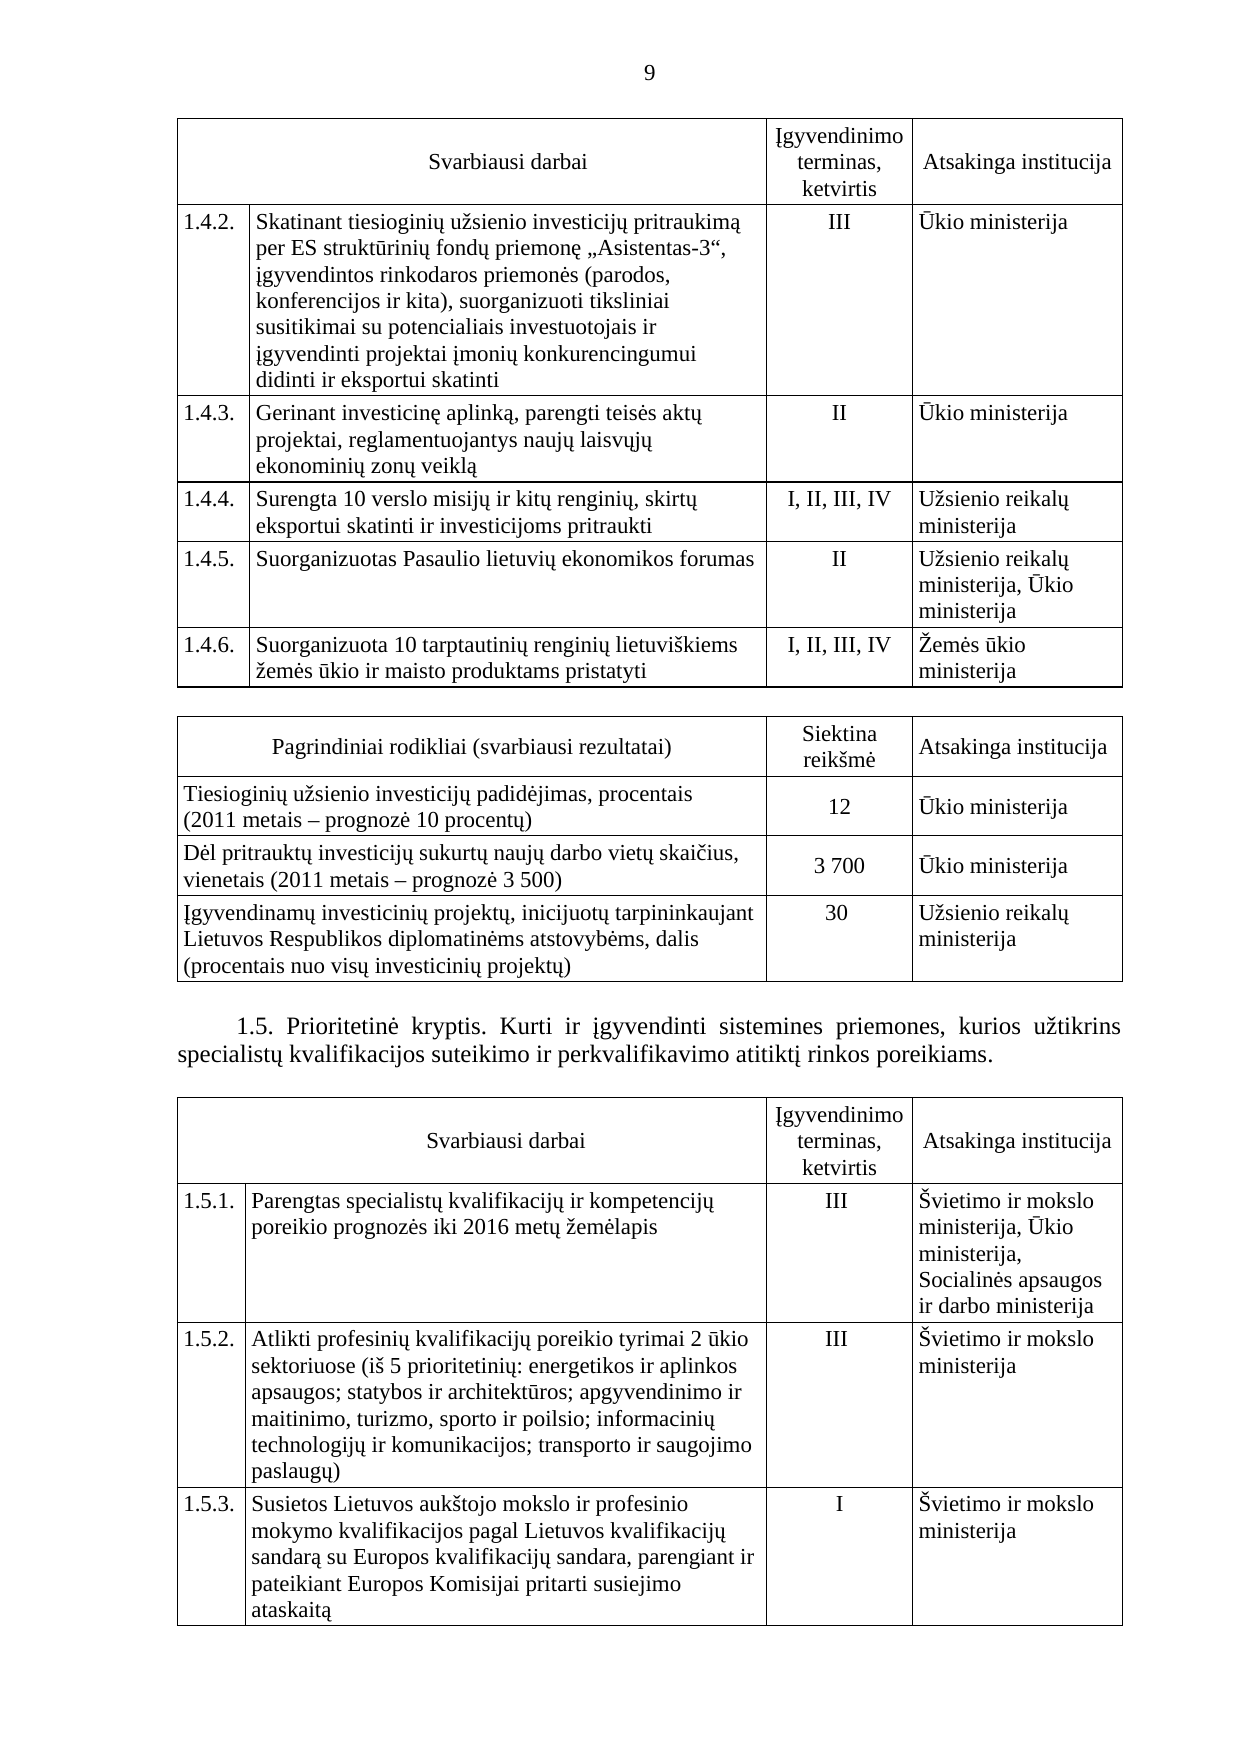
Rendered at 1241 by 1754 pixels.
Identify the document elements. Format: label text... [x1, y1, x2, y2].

table_cell 30 [767, 896, 912, 981]
table_cell Suorganizuota 10 tarptautinių renginių lietuviškiems žemės ūkio ir maisto produktams pristatyti [250, 628, 766, 686]
table_cell Ūkio ministerija [913, 777, 1122, 835]
table_cell 1.4.6. [178, 628, 249, 686]
table_cell Susietos Lietuvos aukštojo mokslo ir profesinio mokymo kvalifikacijos pagal Lietuvos kvalifikacijų sandarą su Europos kvalifikacijų sandara, parengiant ir pateikiant Europos Komisijai pritarti susiejimo ataskaitą [246, 1488, 766, 1625]
table_cell Įgyvendinamų investicinių projektų, inicijuotų tarpininkaujant Lietuvos Respublikos diplomatinėms atstovybėms, dalis (procentais nuo visų investicinių projektų) [178, 896, 766, 981]
table_cell Užsienio reikalų ministerija [913, 896, 1122, 981]
text 1.5. Prioritetinė kryptis. Kurti ir įgyvendinti sistemines priemones, kurios užtikrins specialistų kvalifikacijos suteikimo ir perkvalifikavimo atitiktį rinkos poreikiams. [177, 1011, 1122, 1068]
table_cell II [767, 396, 912, 481]
table_cell I [767, 1488, 912, 1625]
table_cell 1.5.3. [178, 1488, 245, 1625]
table_cell Parengtas specialistų kvalifikacijų ir kompetencijų poreikio prognozės iki 2016 metų žemėlapis [246, 1184, 766, 1322]
table_cell 1.5.1. [178, 1184, 245, 1322]
table_cell III [767, 1184, 912, 1322]
table_cell 1.4.4. [178, 483, 249, 541]
table_cell Surengta 10 verslo misijų ir kitų renginių, skirtų eksportui skatinti ir investicijoms pritraukti [250, 483, 766, 541]
table_header Atsakinga institucija [913, 119, 1122, 204]
table_header [178, 1098, 245, 1183]
table_cell II [767, 542, 912, 627]
table_cell Švietimo ir mokslo ministerija [913, 1323, 1122, 1487]
table_cell Užsienio reikalų ministerija [913, 483, 1122, 541]
table_cell Užsienio reikalų ministerija, Ūkio ministerija [913, 542, 1122, 627]
table_cell Dėl pritrauktų investicijų sukurtų naujų darbo vietų skaičius, vienetais (2011 metais – prognozė 3 500) [178, 836, 766, 895]
table_cell I, II, III, IV [767, 483, 912, 541]
table_header Atsakinga institucija [913, 1098, 1122, 1183]
table_header Svarbiausi darbai [250, 119, 766, 204]
table_header Pagrindiniai rodikliai (svarbiausi rezultatai) [178, 717, 766, 776]
table_header Svarbiausi darbai [245, 1098, 766, 1183]
table_cell 1.4.5. [178, 542, 249, 627]
table_header Įgyvendinimo terminas, ketvirtis [767, 1098, 912, 1183]
table_cell Švietimo ir mokslo ministerija, Ūkio ministerija, Socialinės apsaugos ir darbo ministerija [913, 1184, 1122, 1322]
table_cell III [767, 205, 912, 395]
table_cell I, II, III, IV [767, 628, 912, 686]
table_cell 1.5.2. [178, 1323, 245, 1487]
table_cell Ūkio ministerija [913, 836, 1122, 895]
table_cell Žemės ūkio ministerija [913, 628, 1122, 686]
table_cell 12 [767, 777, 912, 835]
table_header Siektina reikšmė [767, 717, 912, 776]
table_cell Gerinant investicinę aplinką, parengti teisės aktų projektai, reglamentuojantys naujų laisvųjų ekonominių zonų veiklą [250, 396, 766, 481]
table_cell Suorganizuotas Pasaulio lietuvių ekonomikos forumas [250, 542, 766, 627]
table_header [178, 119, 249, 204]
table_cell Skatinant tiesioginių užsienio investicijų pritraukimą per ES struktūrinių fondų priemonę „Asistentas-3“, įgyvendintos rinkodaros priemonės (parodos, konferencijos ir kita), suorganizuoti tiksliniai susitikimai su potencialiais investuotojais ir įgyvendinti projektai įmonių konkurencingumui didinti ir eksportui skatinti [250, 205, 766, 395]
table_cell Ūkio ministerija [913, 396, 1122, 481]
table_header Įgyvendinimo terminas, ketvirtis [767, 119, 912, 204]
table_cell Švietimo ir mokslo ministerija [913, 1488, 1122, 1625]
table_cell Ūkio ministerija [913, 205, 1122, 395]
table_cell 3 700 [767, 836, 912, 895]
table_cell Tiesioginių užsienio investicijų padidėjimas, procentais (2011 metais – prognozė 10 procentų) [178, 777, 766, 835]
table_header Atsakinga institucija [913, 717, 1122, 776]
table_cell 1.4.3. [178, 396, 249, 481]
table_cell III [767, 1323, 912, 1487]
table_cell 1.4.2. [178, 205, 249, 395]
table_cell Atlikti profesinių kvalifikacijų poreikio tyrimai 2 ūkio sektoriuose (iš 5 prioritetinių: energetikos ir aplinkos apsaugos; statybos ir architektūros; apgyvendinimo ir maitinimo, turizmo, sporto ir poilsio; informacinių technologijų ir komunikacijos; transporto ir saugojimo paslaugų) [246, 1323, 766, 1487]
